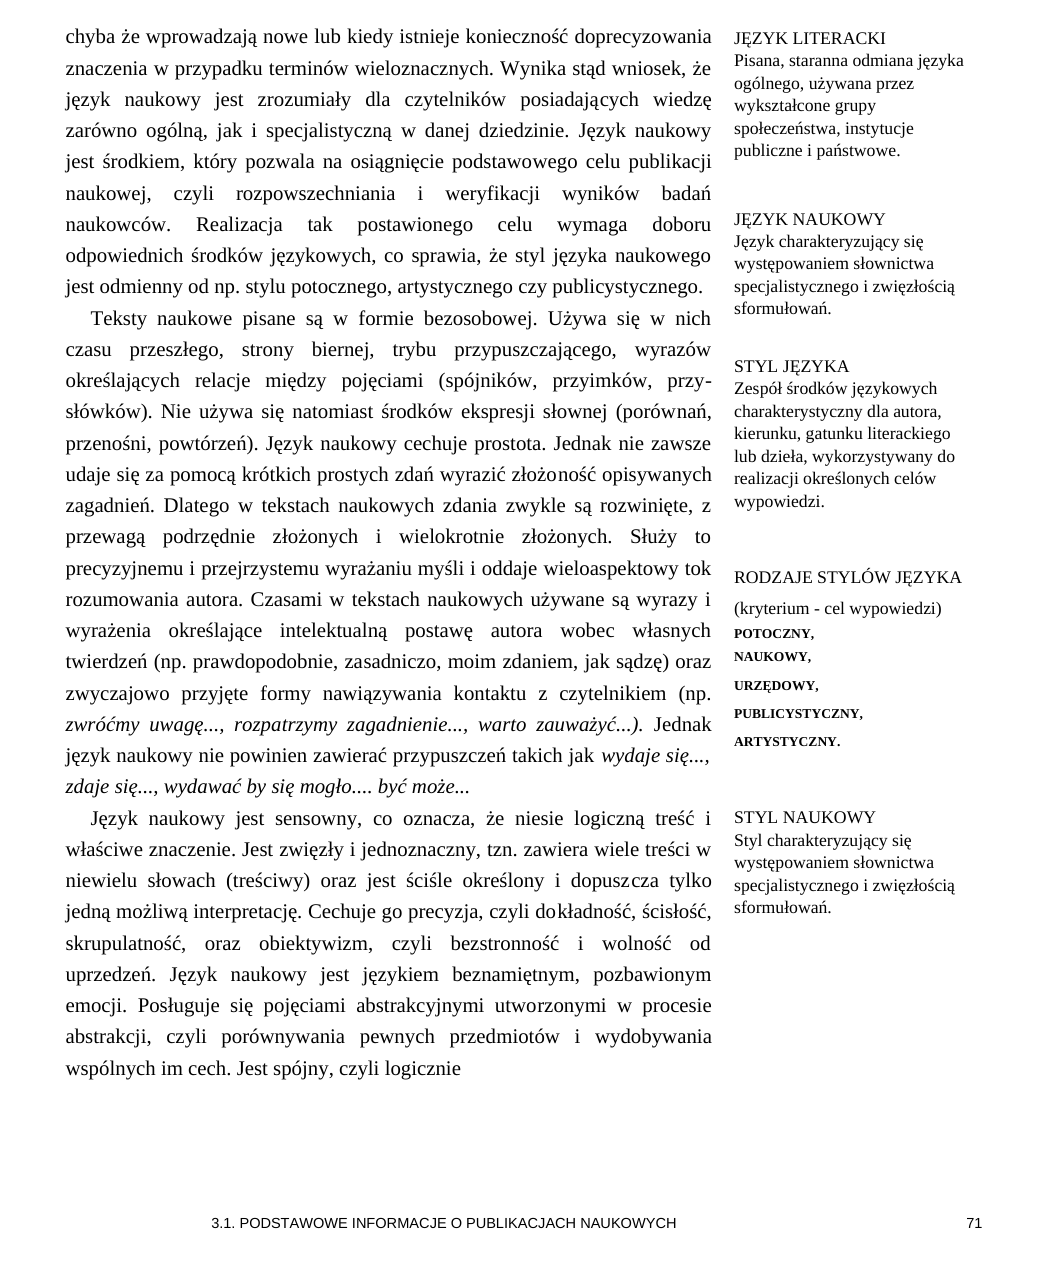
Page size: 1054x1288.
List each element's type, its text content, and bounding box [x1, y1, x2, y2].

text ARTYSTYCZNY. [734, 733, 971, 749]
text Teksty naukowe pisane są w formie bezosobowej. Używa się w nich czasu przeszłego, strony biernej, trybu przypuszczającego, wyrazów określających relacje między pojęciami (spójników, przyimków, przy­słówków). Nie używa się natomiast środków ekspresji słownej (porów­nań, przenośni, powtórzeń). Język naukowy cechuje prostota. Jednak nie zawsze udaje się za pomocą krótkich prostych zdań wyrazić złożo­ność opisywanych zagadnień. Dlatego w tekstach naukowych zdania zwykle są rozwinięte, z przewagą podrzędnie złożonych i wielokrotnie złożonych. Służy to precyzyjnemu i przejrzystemu wyrażaniu myśli i oddaje wieloaspektowy tok rozumowania autora. Czasami w tekstach naukowych używane są wyrazy i wyrażenia określające intelektualną postawę autora wobec własnych twierdzeń (np. prawdopodobnie, za­sadniczo, moim zdaniem, jak sądzę) oraz zwyczajowo przyjęte formy nawiązywania kontaktu z czytelnikiem (np. zwróćmy uwagę..., rozpa­trzymy zagadnienie..., warto zauważyć...). Jednak język naukowy nie powinien zawierać przypuszczeń takich jak wydaje się..., zdaje się..., wydawać by się mogło.... być może... [65, 306, 712, 798]
text Styl charakteryzujący się występowaniem słownictwa specjalistycznego i zwięzłością sformułowań. [734, 830, 971, 918]
text URZĘDOWY, [734, 677, 971, 693]
text Zespół środków językowych charakterystyczny dla autora, kierunku, gatunku literackiego lub dzieła, wykorzystywany do realizacji określonych celów wypowiedzi. [734, 378, 971, 511]
text STYL NAUKOWY [734, 807, 971, 828]
text chyba że wprowadzają nowe lub kiedy istnieje konieczność doprecyzo­wania znaczenia w przypadku terminów wieloznacznych. Wynika stąd wniosek, że język naukowy jest zrozumiały dla czytelników posiadają­cych wiedzę zarówno ogólną, jak i specjalistyczną w danej dziedzinie. Język naukowy jest środkiem, który pozwala na osiągnięcie podstawo­wego celu publikacji naukowej, czyli rozpowszechniania i weryfikacji wyników badań naukowców. Realizacja tak postawionego celu wymaga doboru odpowiednich środków językowych, co sprawia, że styl języka naukowego jest odmienny od np. stylu potocznego, artystycznego czy publicystycznego. [65, 24, 712, 298]
text NAUKOWY, [734, 649, 971, 665]
text JĘZYK LITERACKI [734, 27, 971, 48]
text 71 [966, 1215, 985, 1232]
text Język charakteryzujący się występowaniem słownictwa specjalistycznego i zwięzłością sformułowań. [734, 231, 971, 318]
text Pisana, staranna odmiana języka ogólnego, używana przez wykształcone grupy społeczeństwa, instytucje publiczne i państwowe. [734, 50, 971, 160]
text STYL JĘZYKA [734, 355, 971, 376]
text JĘZYK NAUKOWY [734, 208, 971, 229]
text 3.1. PODSTAWOWE INFORMACJE O PUBLIKACJACH NAUKOWYCH [211, 1214, 708, 1231]
text Język naukowy jest sensowny, co oznacza, że niesie logiczną treść i właściwe znaczenie. Jest zwięzły i jednoznaczny, tzn. zawiera wiele treści w niewielu słowach (treściwy) oraz jest ściśle określony i dopusz­cza tylko jedną możliwą interpretację. Cechuje go precyzja, czyli do­kładność, ścisłość, skrupulatność, oraz obiektywizm, czyli bezstronność i wolność od uprzedzeń. Język naukowy jest językiem beznamiętnym, pozbawionym emocji. Posługuje się pojęciami abstrakcyjnymi utwo­rzonymi w procesie abstrakcji, czyli porównywania pewnych przed­miotów i wydobywania wspólnych im cech. Jest spójny, czyli logicznie [65, 806, 712, 1080]
text RODZAJE STYLÓW JĘZYKA (kryterium - cel wypowiedzi) POTOCZNY, [734, 567, 971, 641]
text PUBLICYSTYCZNY, [734, 705, 971, 721]
